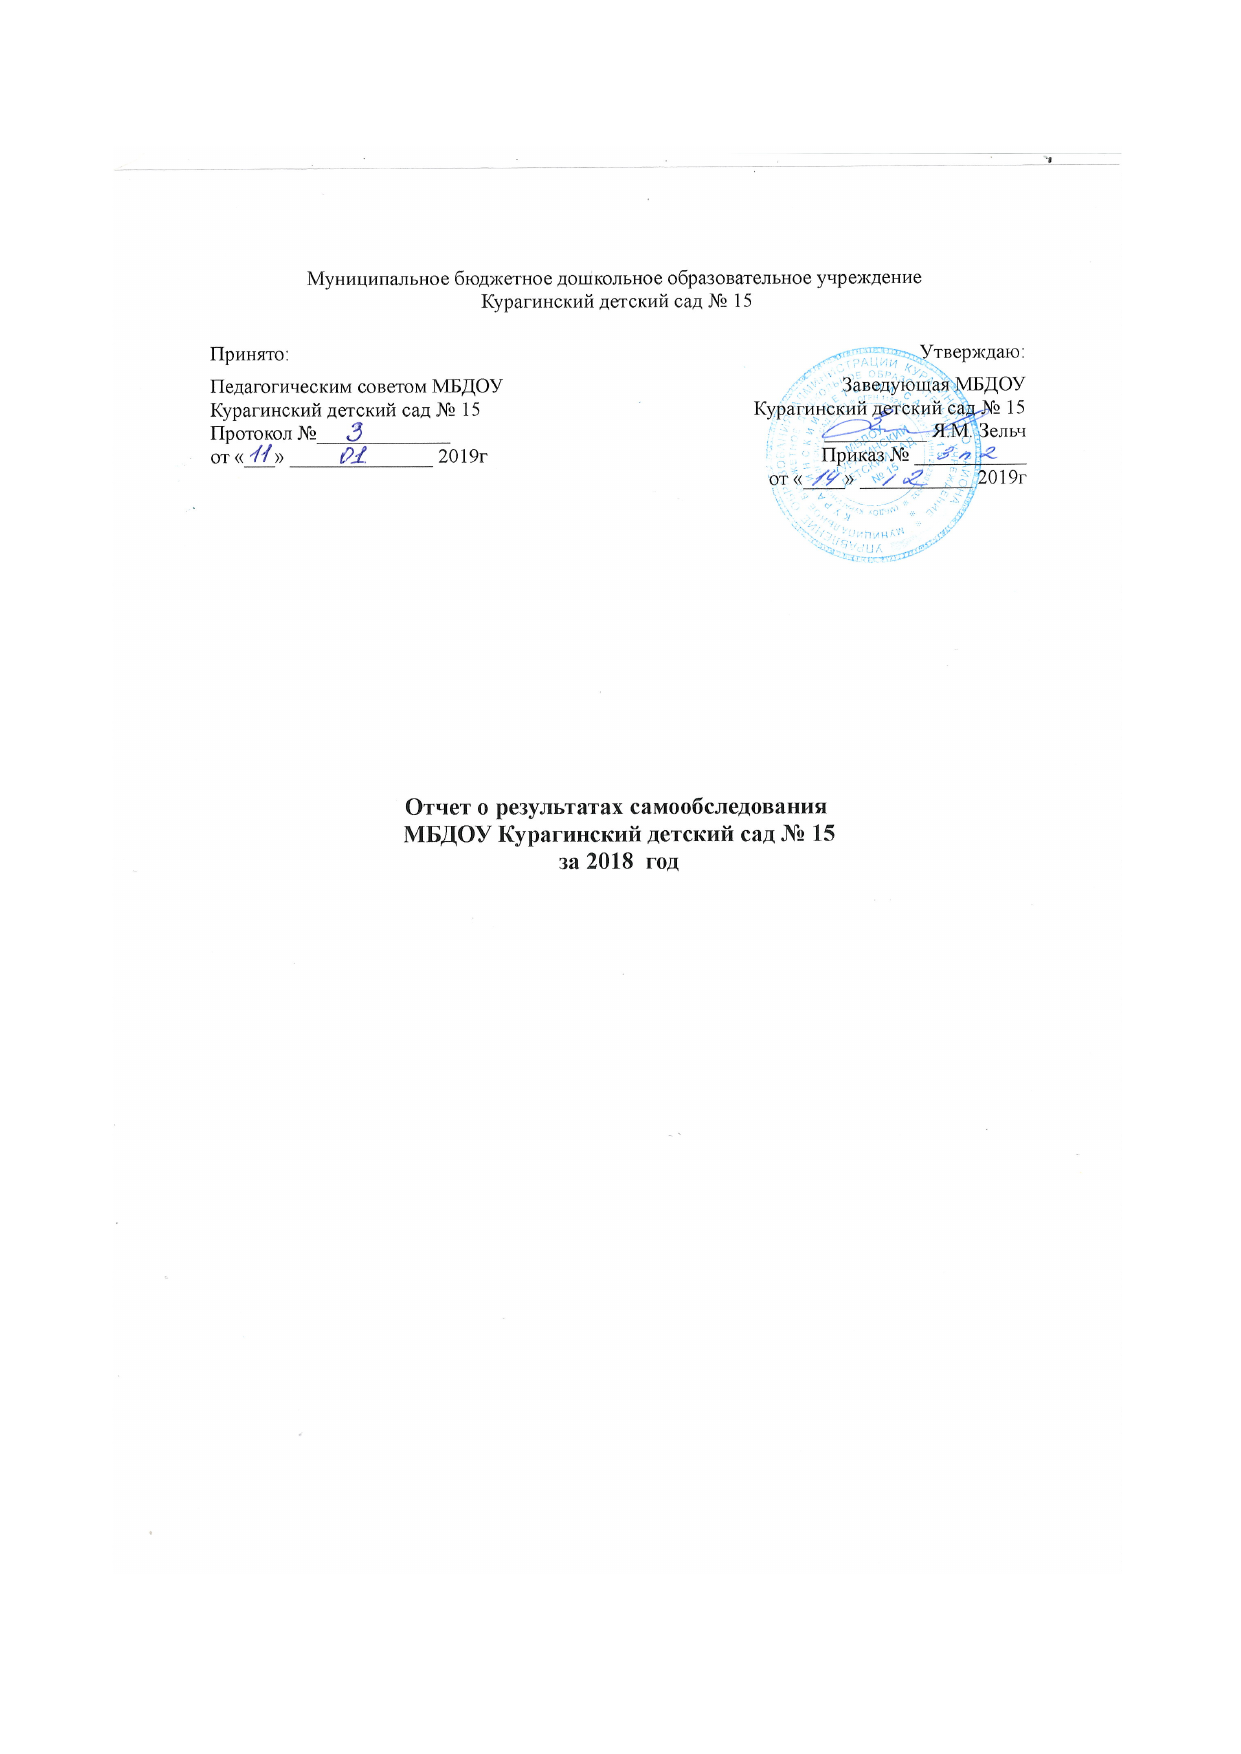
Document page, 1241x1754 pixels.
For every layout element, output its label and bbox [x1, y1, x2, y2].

picture [112, 146, 1122, 1574]
